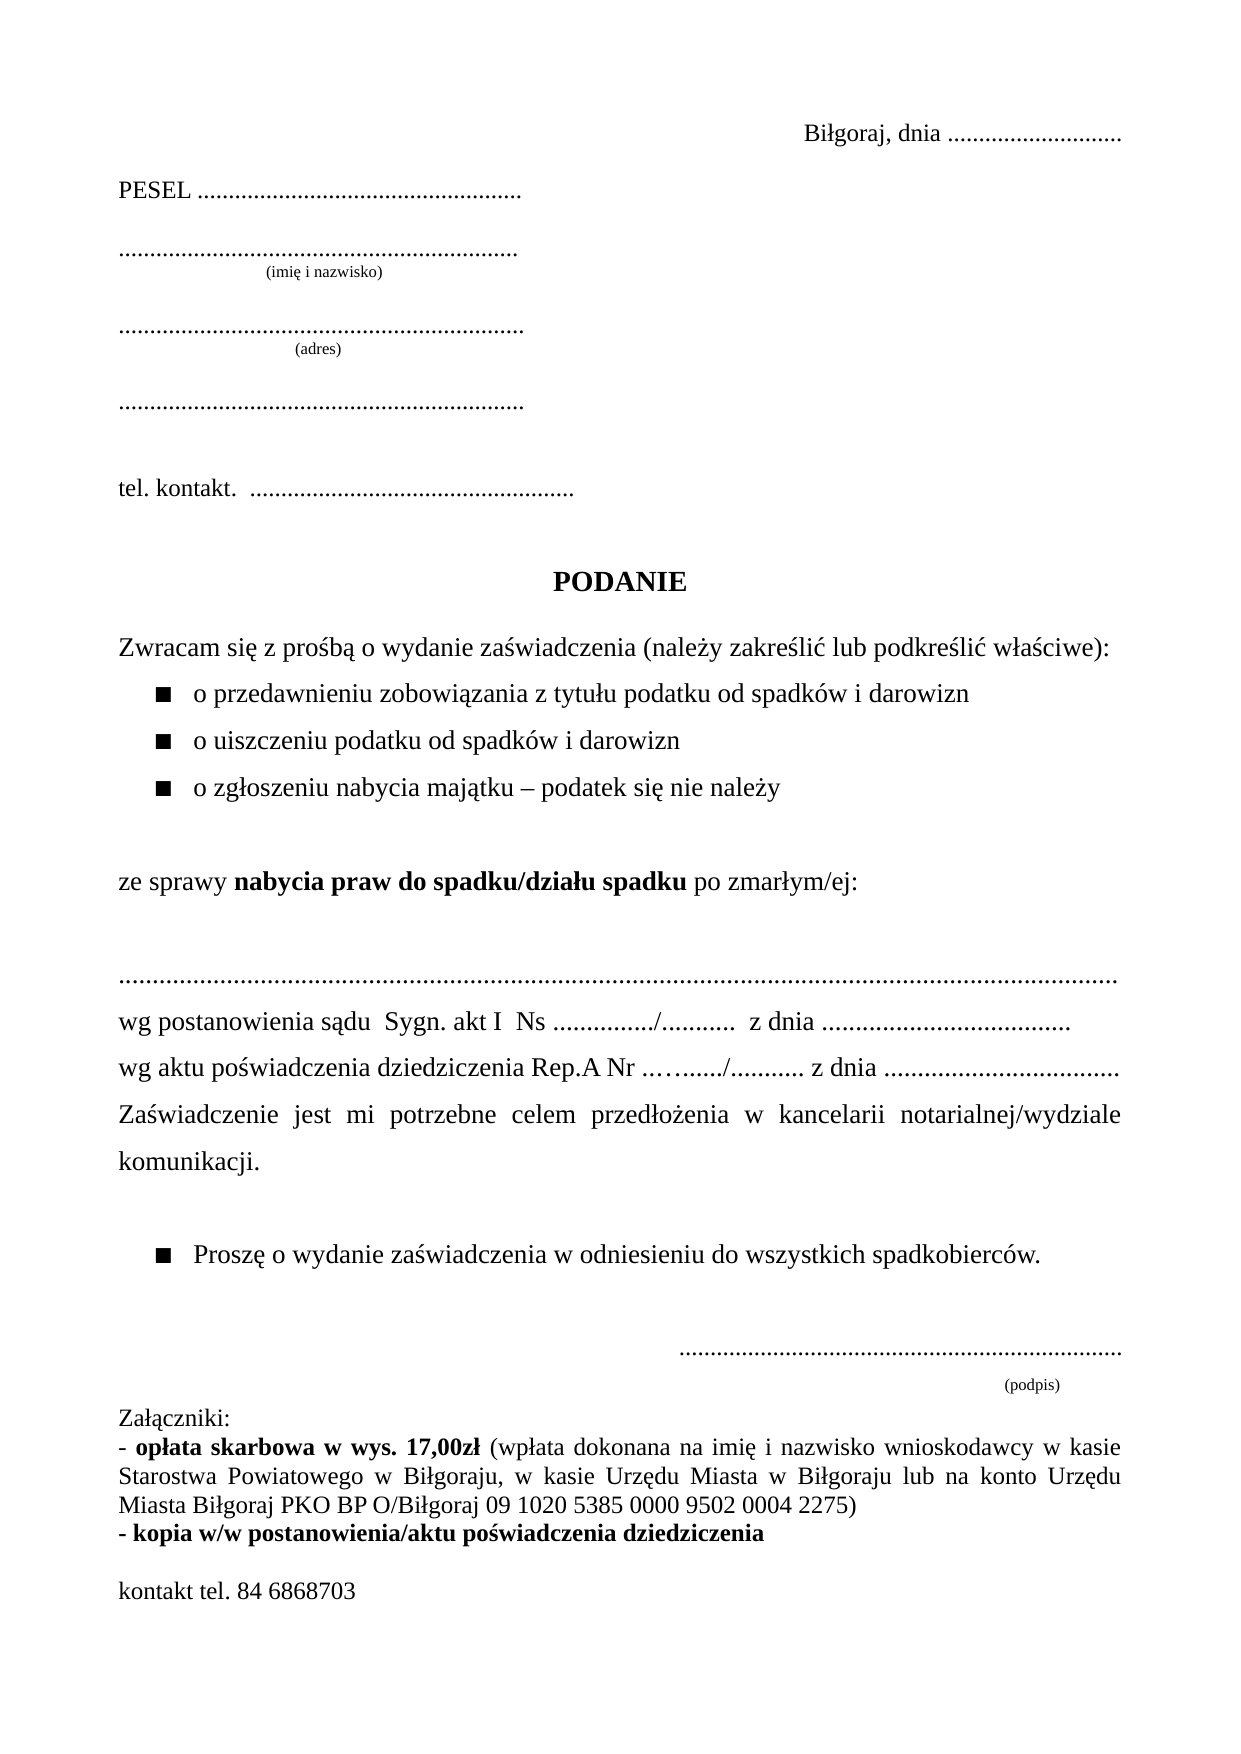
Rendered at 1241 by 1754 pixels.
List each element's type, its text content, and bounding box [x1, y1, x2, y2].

text Biłgoraj, dnia ............................ [118, 118, 1122, 147]
text (adres) [118, 338, 1122, 358]
text ................................................................. [118, 310, 1122, 338]
text kontakt tel. 84 6868703 [118, 1576, 1122, 1605]
text Zwracam się z prośbą o wydanie zaświadczenia (należy zakreślić lub podkreślić właściwe): [118, 631, 1122, 662]
text ................................................................. [118, 386, 1122, 415]
text (podpis) [118, 1375, 1122, 1394]
list o przedawnieniu zobowiązania z tytułu podatku od spadków i darowizn [156, 677, 1122, 709]
text Zaświadczenie jest mi potrzebne celem przedłożenia w kancelarii notarialnej/wydziale komunikacji. [118, 1098, 1122, 1176]
text wg aktu poświadczenia dziedziczenia Rep.A Nr ..…....../........... z dnia ................................... [118, 1051, 1122, 1083]
list o uiszczeniu podatku od spadków i darowizn [156, 724, 1122, 756]
list o zgłoszeniu nabycia majątku – podatek się nie należy [156, 771, 1122, 802]
text - opłata skarbowa w wys. 17,00zł (wpłata dokonana na imię i nazwisko wnioskodawcy w kasie Starostwa Powiatowego w Biłgoraju, w kasie Urzędu Miasta w Biłgoraju lub na konto Urzędu Miasta Biłgoraj PKO BP O/Biłgoraj 09 1020 5385 0000 9502 0004 2275) [118, 1432, 1122, 1518]
text ....................................................................... [118, 1332, 1122, 1360]
list Proszę o wydanie zaświadczenia w odniesieniu do wszystkich spadkobierców. [156, 1238, 1122, 1269]
text ze sprawy nabycia praw do spadku/działu spadku po zmarłym/ej: [118, 865, 1122, 896]
text .................................................................................................................................................... [118, 958, 1122, 989]
text - kopia w/w postanowienia/aktu poświadczenia dziedziczenia [118, 1518, 1122, 1547]
text tel. kontakt. .................................................... [118, 473, 1122, 501]
text PODANIE [118, 564, 1122, 597]
text ................................................................ [118, 233, 1122, 262]
text wg postanowienia sądu Sygn. akt I Ns .............../........... z dnia ..................................... [118, 1005, 1122, 1036]
text PESEL .................................................... [118, 176, 1122, 204]
text Załączniki: [118, 1403, 1122, 1432]
text (imię i nazwisko) [118, 262, 1122, 281]
